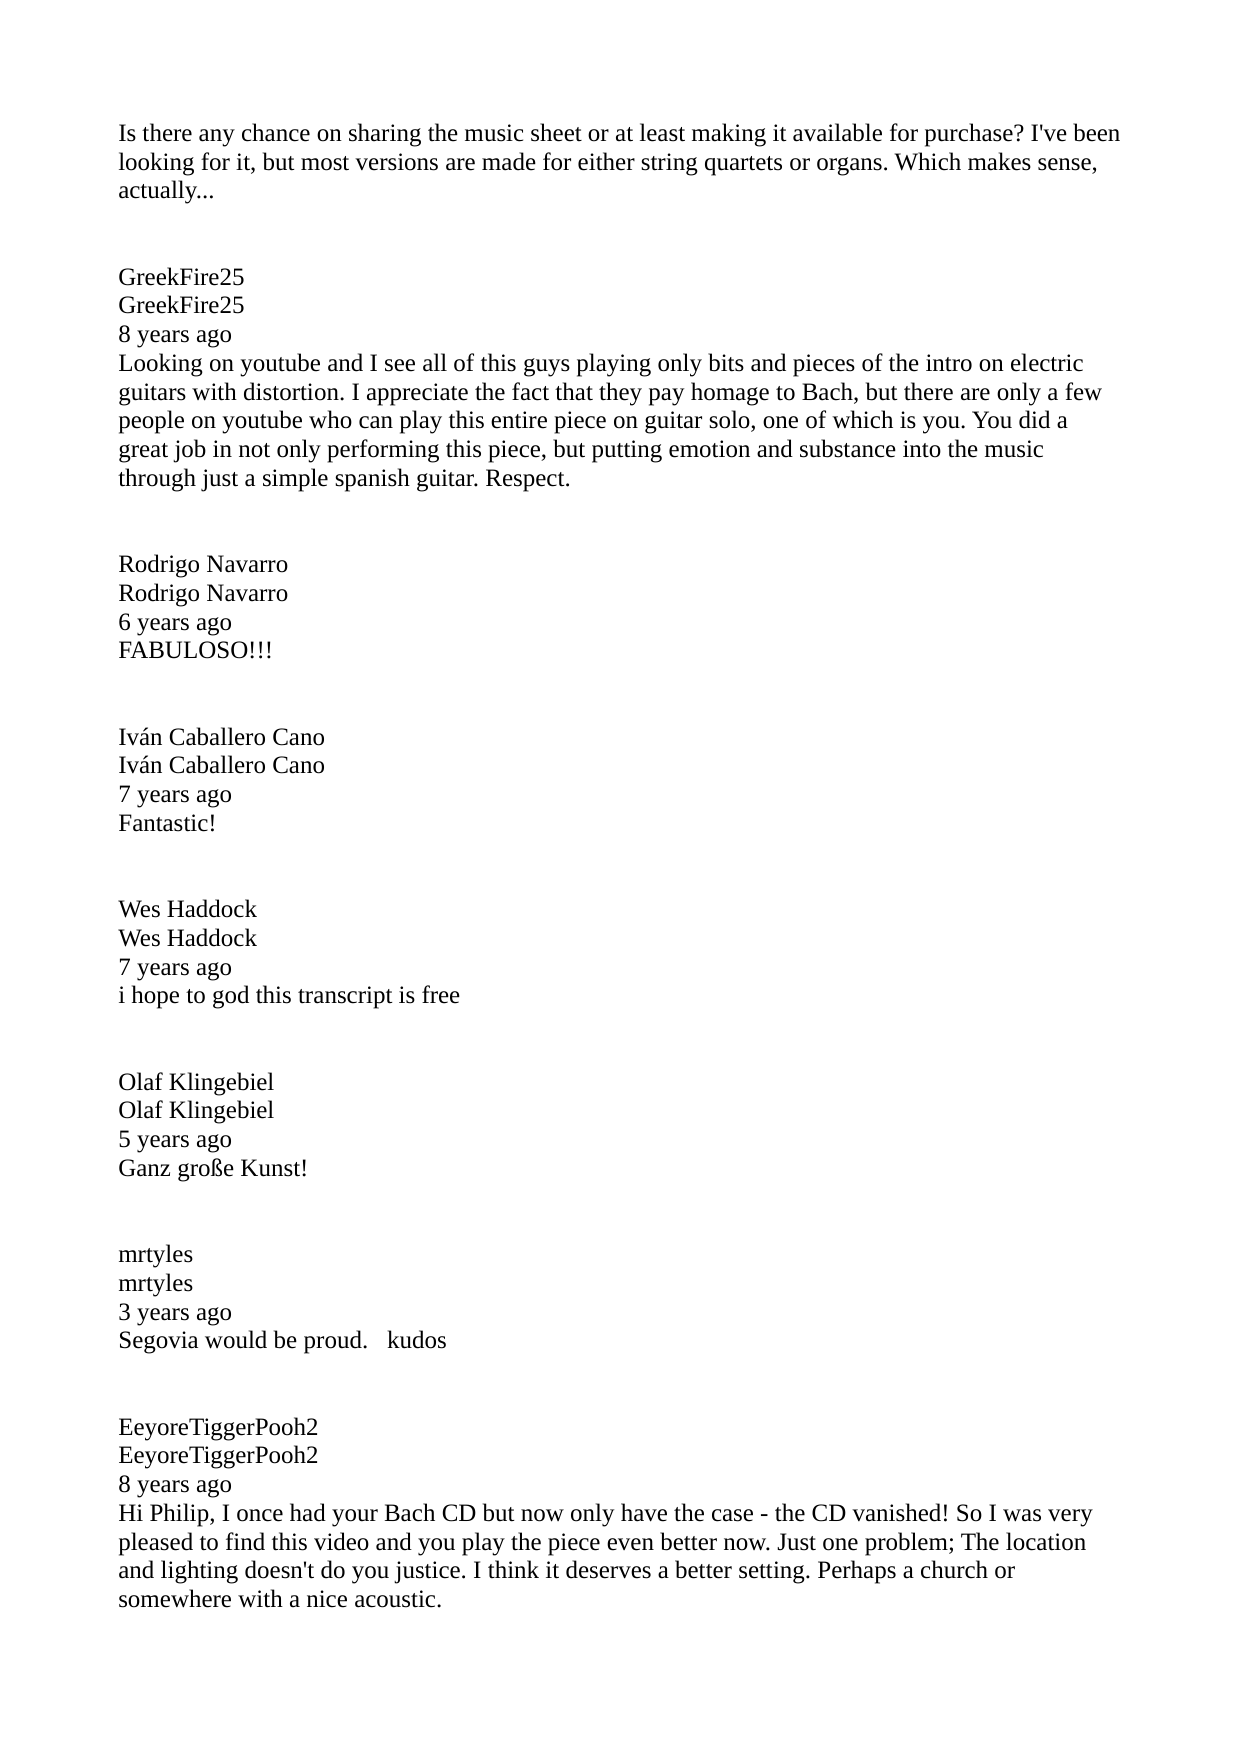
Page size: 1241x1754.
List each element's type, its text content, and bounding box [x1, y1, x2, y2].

text Hi Philip, I once had your Bach CD but now only have the case - the CD vanished! So I was very pleased to find this video and you play the piece even better now. Just one problem; The location and lighting doesn't do you justice. I think it deserves a better setting. Perhaps a church or somewhere with a nice acoustic. [118, 1498, 1122, 1613]
text GreekFire25 [118, 262, 1122, 291]
text Looking on youtube and I see all of this guys playing only bits and pieces of the intro on electric guitars with distortion. I appreciate the fact that they pay homage to Bach, but there are only a few people on youtube who can play this entire piece on guitar solo, one of which is you. You did a great job in not only performing this piece, but putting emotion and substance into the music through just a simple spanish guitar. Respect. [118, 348, 1122, 492]
text Iván Caballero Cano [118, 722, 1122, 751]
text 5 years ago [118, 1124, 1122, 1153]
text 8 years ago [118, 1469, 1122, 1498]
text EeyoreTiggerPooh2 [118, 1412, 1122, 1441]
text 7 years ago [118, 779, 1122, 808]
text Rodrigo Navarro [118, 578, 1122, 607]
text Iván Caballero Cano [118, 751, 1122, 779]
text Ganz große Kunst! [118, 1153, 1122, 1182]
text 3 years ago [118, 1297, 1122, 1326]
text Wes Haddock [118, 894, 1122, 923]
text FABULOSO!!! [118, 636, 1122, 664]
text Olaf Klingebiel [118, 1067, 1122, 1096]
text Fantastic! [118, 808, 1122, 837]
text 8 years ago [118, 319, 1122, 348]
text 7 years ago [118, 952, 1122, 981]
text Segovia would be proud. kudos [118, 1326, 1122, 1354]
text GreekFire25 [118, 291, 1122, 319]
text mrtyles [118, 1268, 1122, 1297]
text 6 years ago [118, 607, 1122, 636]
text Rodrigo Navarro [118, 549, 1122, 578]
text Wes Haddock [118, 923, 1122, 952]
text Olaf Klingebiel [118, 1096, 1122, 1124]
text mrtyles [118, 1239, 1122, 1268]
text Is there any chance on sharing the music sheet or at least making it available for purchase? I've been looking for it, but most versions are made for either string quartets or organs. Which makes sense, actually... [118, 118, 1122, 204]
text EeyoreTiggerPooh2 [118, 1441, 1122, 1469]
text i hope to god this transcript is free [118, 981, 1122, 1009]
